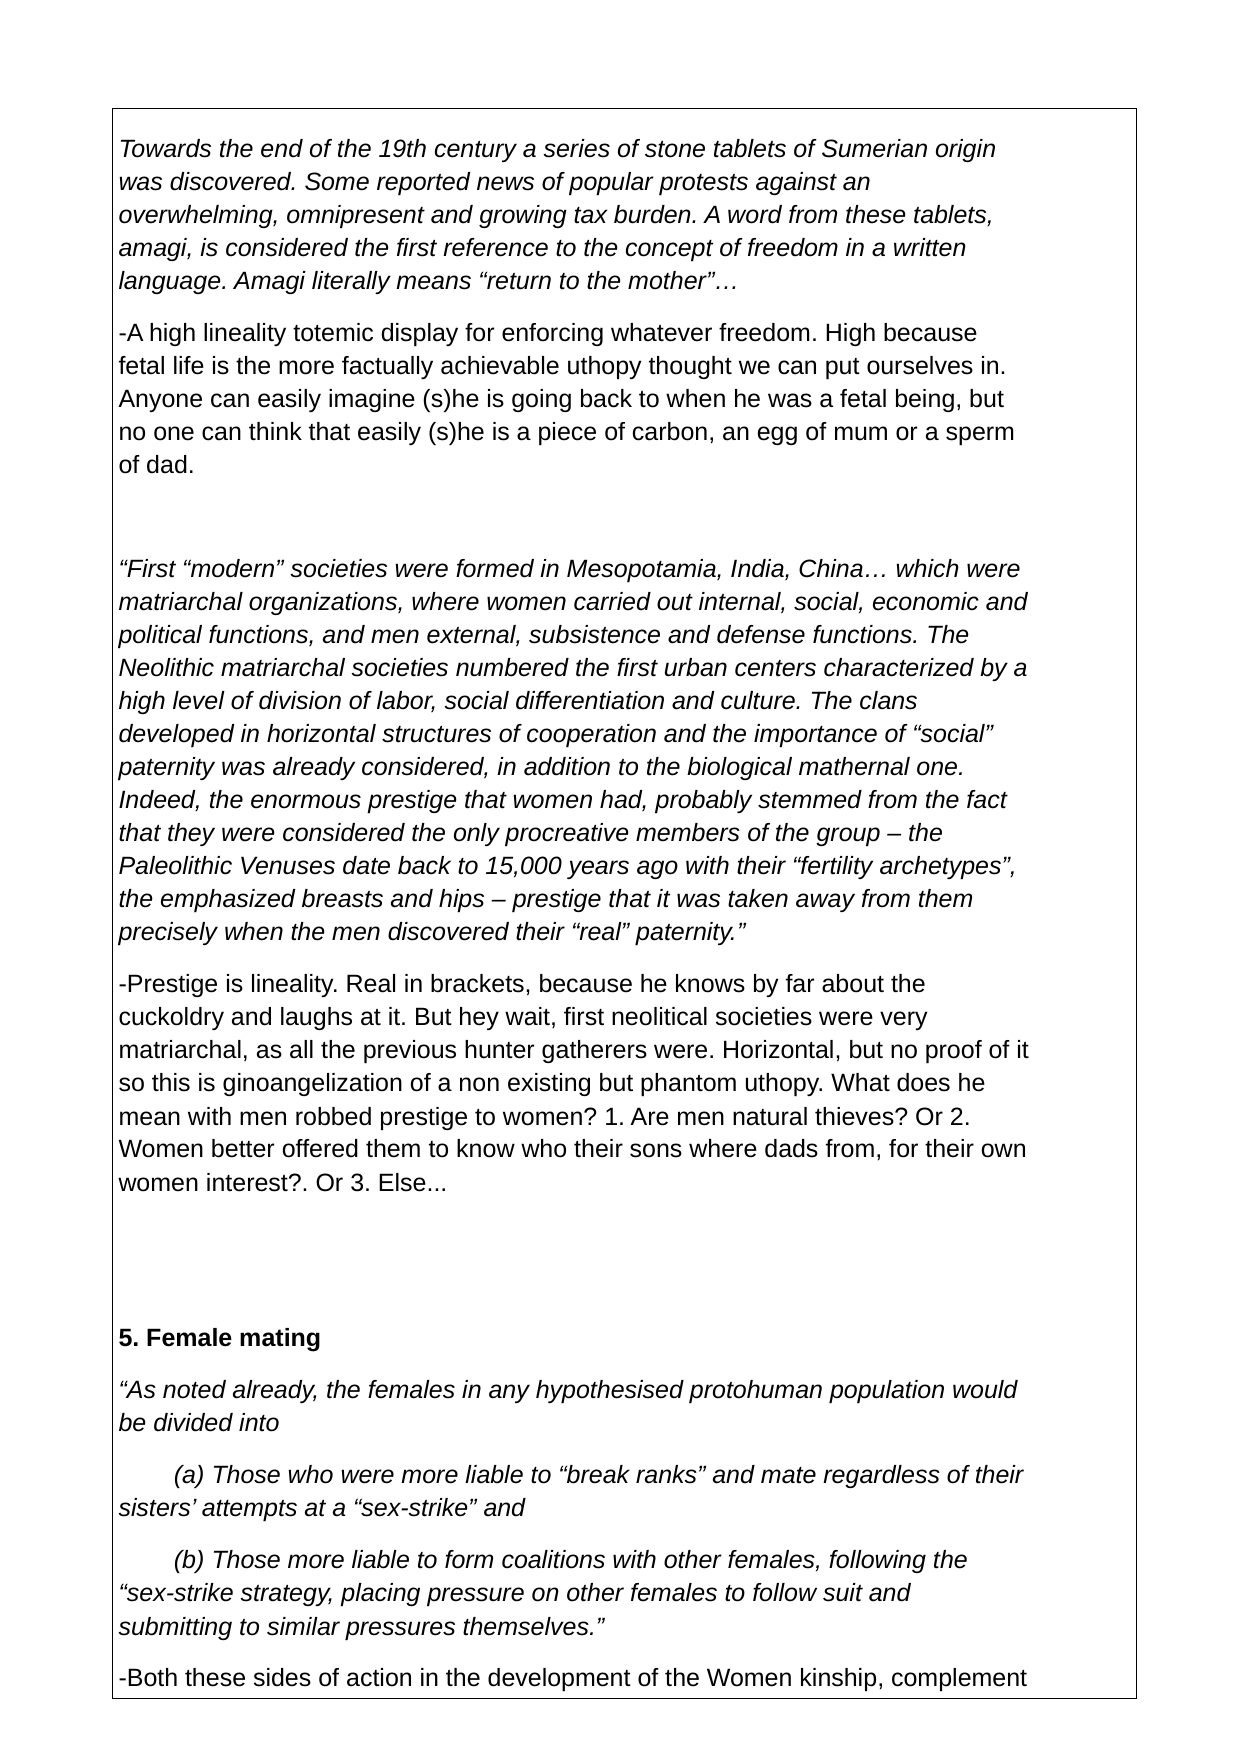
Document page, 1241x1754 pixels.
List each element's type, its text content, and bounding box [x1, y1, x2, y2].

table_header Towards the end of the 19th century a series of stone tablets of Sumerian origin was discovered. Some reported news of popular protests against an overwhelming, omnipresent and growing tax burden. A word from these tablets, amagi, is considered the first reference to the concept of freedom in a written language. Amagi literally means “return to the mother”… -A high lineality totemic display for enforcing whatever freedom. High because fetal life is the more factually achievable uthopy thought we can put ourselves in. Anyone can easily imagine (s)he is going back to when he was a fetal being, but no one can think that easily (s)he is a piece of carbon, an egg of mum or a sperm of dad. “First “modern” societies were formed in Mesopotamia, India, China… which were matriarchal organizations, where women carried out internal, social, economic and political functions, and men external, subsistence and defense functions. The Neolithic matriarchal societies numbered the first urban centers characterized by a high level of division of labor, social differentiation and culture. The clans developed in horizontal structures of cooperation and the importance of “social” paternity was already considered, in addition to the biological mathernal one. Indeed, the enormous prestige that women had, probably stemmed from the fact that they were considered the only procreative members of the group – the Paleolithic Venuses date back to 15,000 years ago with their “fertility archetypes”, the emphasized breasts and hips – prestige that it was taken away from them precisely when the men discovered their “real” paternity.” -Prestige is lineality. Real in brackets, because he knows by far about the cuckoldry and laughs at it. But hey wait, first neolitical societies were very matriarchal, as all the previous hunter gatherers were. Horizontal, but no proof of it so this is ginoangelization of a non existing but phantom uthopy. What does he mean with men robbed prestige to women? 1. Are men natural thieves? Or 2. Women better offered them to know who their sons where dads from, for their own women interest?. Or 3. Else... 5. Female mating “As noted already, the females in any hypothesised protohuman population would be divided into (a) Those who were more liable to “break ranks” and mate regardless of their sisters’ attempts at a “sex-strike” and (b) Those more liable to form coalitions with other females, following the “sex-strike strategy, placing pressure on other females to follow suit and submitting to similar pressures themselves.” -Both these sides of action in the development of the Women kinship, complement [113, 109, 1136, 1698]
